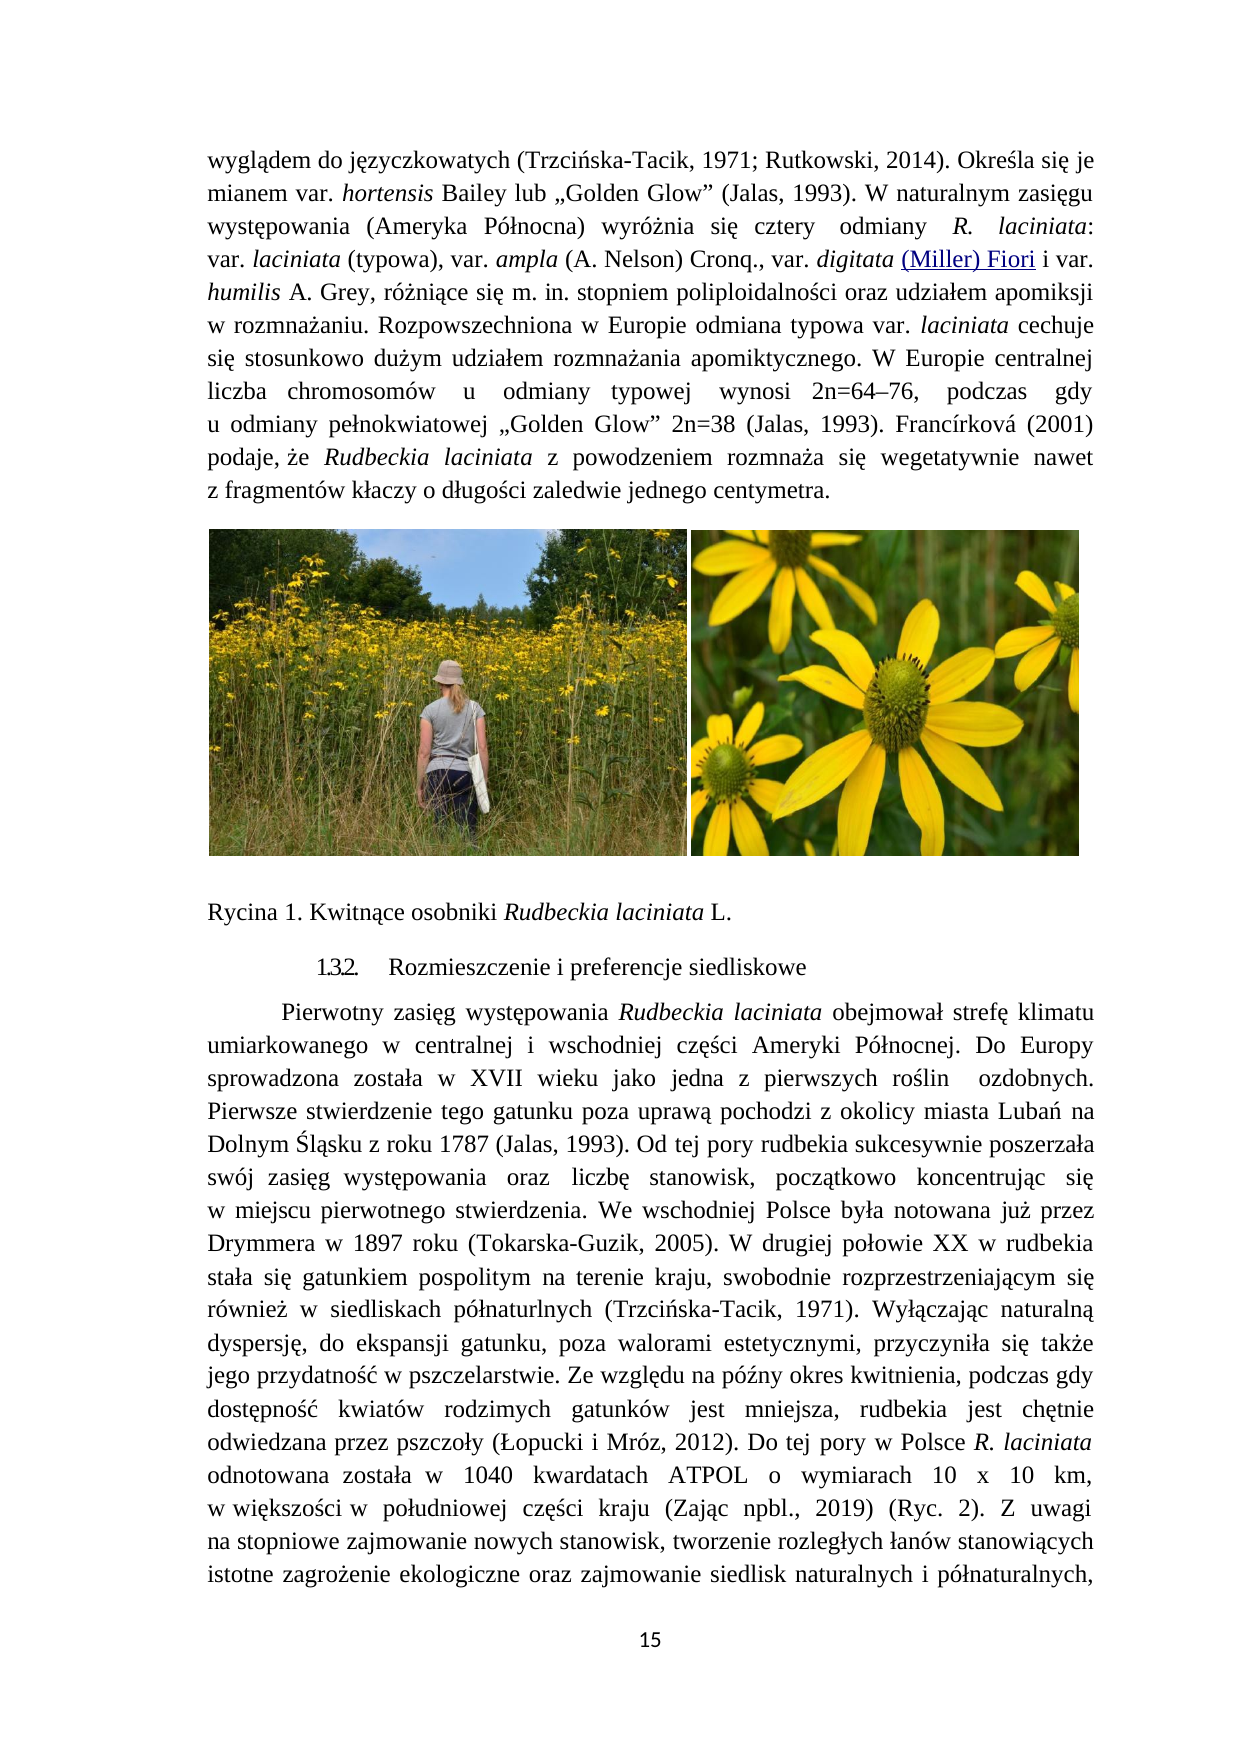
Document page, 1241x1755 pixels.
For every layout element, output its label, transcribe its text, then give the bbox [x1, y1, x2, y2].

list Rozmieszczenie i preferencje siedliskowe [316, 952, 1105, 981]
text Rycina 1. Kwitnące osobniki Rudbeckia laciniata L. [207, 897, 1105, 926]
text Pierwotny zasięg występowania Rudbeckia laciniata obejmował strefę klimatu umiarkowanego w centralnej i wschodniej części Ameryki Północnej. Do Europy sprowadzona została w XVII wieku jako jedna z pierwszych roślin ozdobnych. Pierwsze stwierdzenie tego gatunku poza uprawą pochodzi z okolicy miasta Lubań na Dolnym Śląsku z roku 1787 (Jalas, 1993). Od tej pory rudbekia sukcesywnie poszerzała swój zasięg występowania oraz liczbę stanowisk, początkowo koncentrując się w miejscu pierwotnego stwierdzenia. We wschodniej Polsce była notowana już przez Drymmera w 1897 roku (Tokarska-Guzik, 2005). W drugiej połowie XX w rudbekia stała się gatunkiem pospolitym na terenie kraju, swobodnie rozprzestrzeniającym się również w siedliskach półnaturlnych (Trzcińska-Tacik, 1971). Wyłączając naturalną dyspersję, do ekspansji gatunku, poza walorami estetycznymi, przyczyniła się także jego przydatność w pszczelarstwie. Ze względu na późny okres kwitnienia, podczas gdy dostępność kwiatów rodzimych gatunków jest mniejsza, rudbekia jest chętnie odwiedzana przez pszczoły (Łopucki i Mróz, 2012). Do tej pory w Polsce R. laciniata odnotowana została w 1040 kwardatach ATPOL o wymiarach 10 x 10 km, w większości w południowej części kraju (Zając npbl., 2019) (Ryc. 2). Z uwagi na stopniowe zajmowanie nowych stanowisk, tworzenie rozległych łanów stanowiących istotne zagrożenie ekologiczne oraz zajmowanie siedlisk naturalnych i półnaturalnych, [207, 997, 1094, 1587]
text wyglądem do języczkowatych (Trzcińska-Tacik, 1971; Rutkowski, 2014). Określa się je mianem var. hortensis Bailey lub „Golden Glow” (Jalas, 1993). W naturalnym zasięgu występowania (Ameryka Północna) wyróżnia się cztery odmiany R. laciniata: var. laciniata (typowa), var. ampla (A. Nelson) Cronq., var. digitata (Miller) Fiori i var. humilis A. Grey, różniące się m. in. stopniem poliploidalności oraz udziałem apomiksji w rozmnażaniu. Rozpowszechniona w Europie odmiana typowa var. laciniata cechuje się stosunkowo dużym udziałem rozmnażania apomiktycznego. W Europie centralnej liczba chromosomów u odmiany typowej wynosi 2n=64–76, podczas gdy u odmiany pełnokwiatowej „Golden Glow” 2n=38 (Jalas, 1993). Francírková (2001) podaje, że Rudbeckia laciniata z powodzeniem rozmnaża się wegetatywnie nawet z fragmentów kłaczy o długości zaledwie jednego centymetra. [207, 145, 1094, 504]
